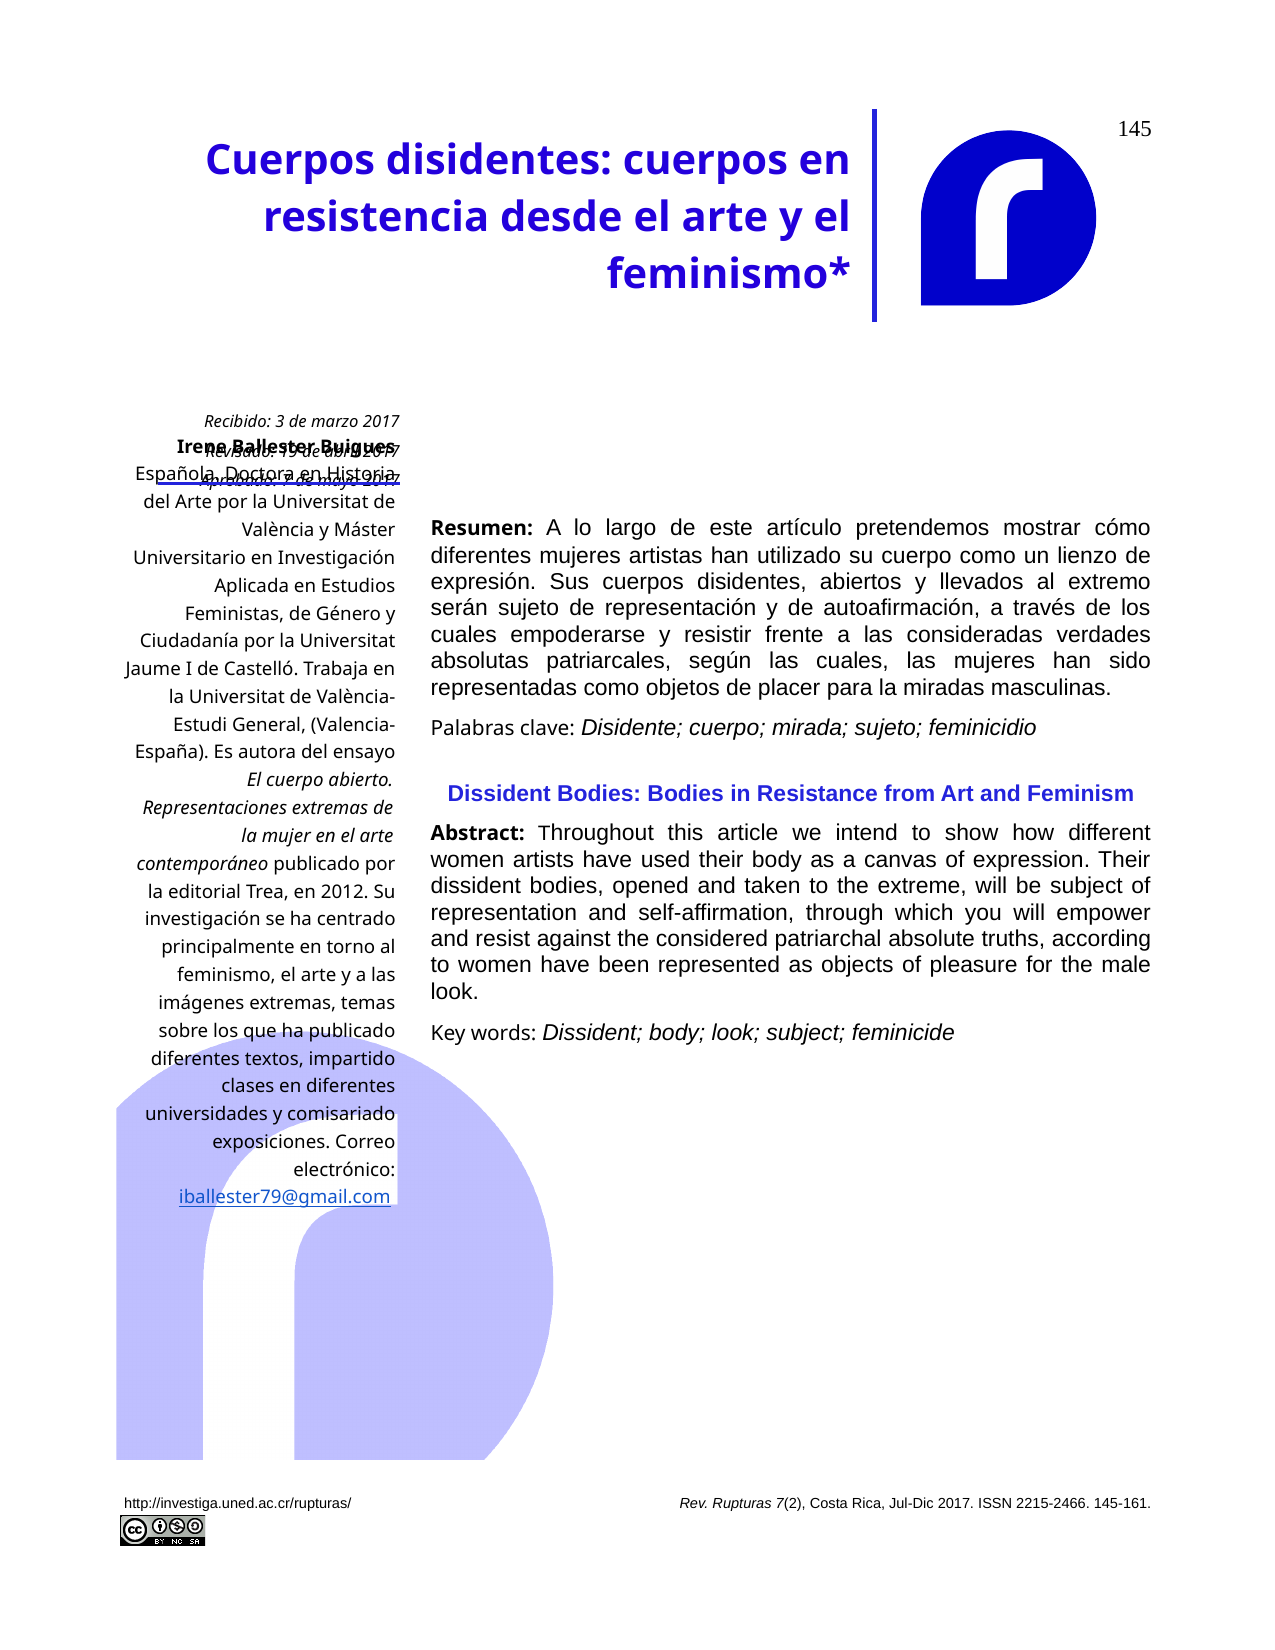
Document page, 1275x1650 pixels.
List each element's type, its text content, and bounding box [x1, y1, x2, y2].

table_cell Abstract: Throughout this article we intend to show how different women artists have used their body as a canvas of expression. Their dissident bodies, opened and taken to the extreme, will be subject of representation and self-affirmation, through which you will empower and resist against the considered patriarchal absolute truths, according to women have been represented as objects of pleasure for the male look. [401, 812, 1157, 1010]
table_header Cuerpos disidentes: cuerpos en resistencia desde el arte y el feminismo* [118, 109, 872, 322]
table_header 145 [1110, 109, 1157, 322]
table_header [877, 109, 1110, 322]
table_cell Key words: Dissident; body; look; subject; feminicide [595, 1010, 1157, 1243]
picture [120, 1515, 206, 1546]
table_header Resumen: A lo largo de este artículo pretendemos mostrar cómo diferentes mujeres artistas han utilizado su cuerpo como un lienzo de expresión. Sus cuerpos disidentes, abiertos y llevados al extremo serán sujeto de representación y de autoafirmación, a través de los cuales empoderarse y resistir frente a las consideradas verdades absolutas patriarcales, según las cuales, las mujeres han sido representadas como objetos de placer para la miradas masculinas. [401, 394, 1157, 706]
table_header Irene Ballester Buigues Española. Doctora en Historia del Arte por la Universitat de València y Máster Universitario en Investigación Aplicada en Estudios Feministas, de Género y Ciudadanía por la Universitat Jaume I de Castelló. Trabaja en la Universitat de València-Estudi General, (Valencia-España). Es autora del ensayo El cuerpo abierto. Representaciones extremas de la mujer en el arte contemporáneo publicado por la editorial Trea, en 2012. Su investigación se ha centrado principalmente en torno al feminismo, el arte y a las imágenes extremas, temas sobre los que ha publicado diferentes textos, impartido clases en diferentes universidades y comisariado exposiciones. Correo electrónico: iballester79@gmail.com [118, 394, 401, 996]
picture [906, 118, 1111, 317]
table_cell Palabras clave: Disidente; cuerpo; mirada; sujeto; feminicidio [401, 706, 1157, 748]
table_cell [401, 748, 1157, 774]
table_cell Dissident Bodies: Bodies in Resistance from Art and Feminism [401, 774, 1157, 812]
